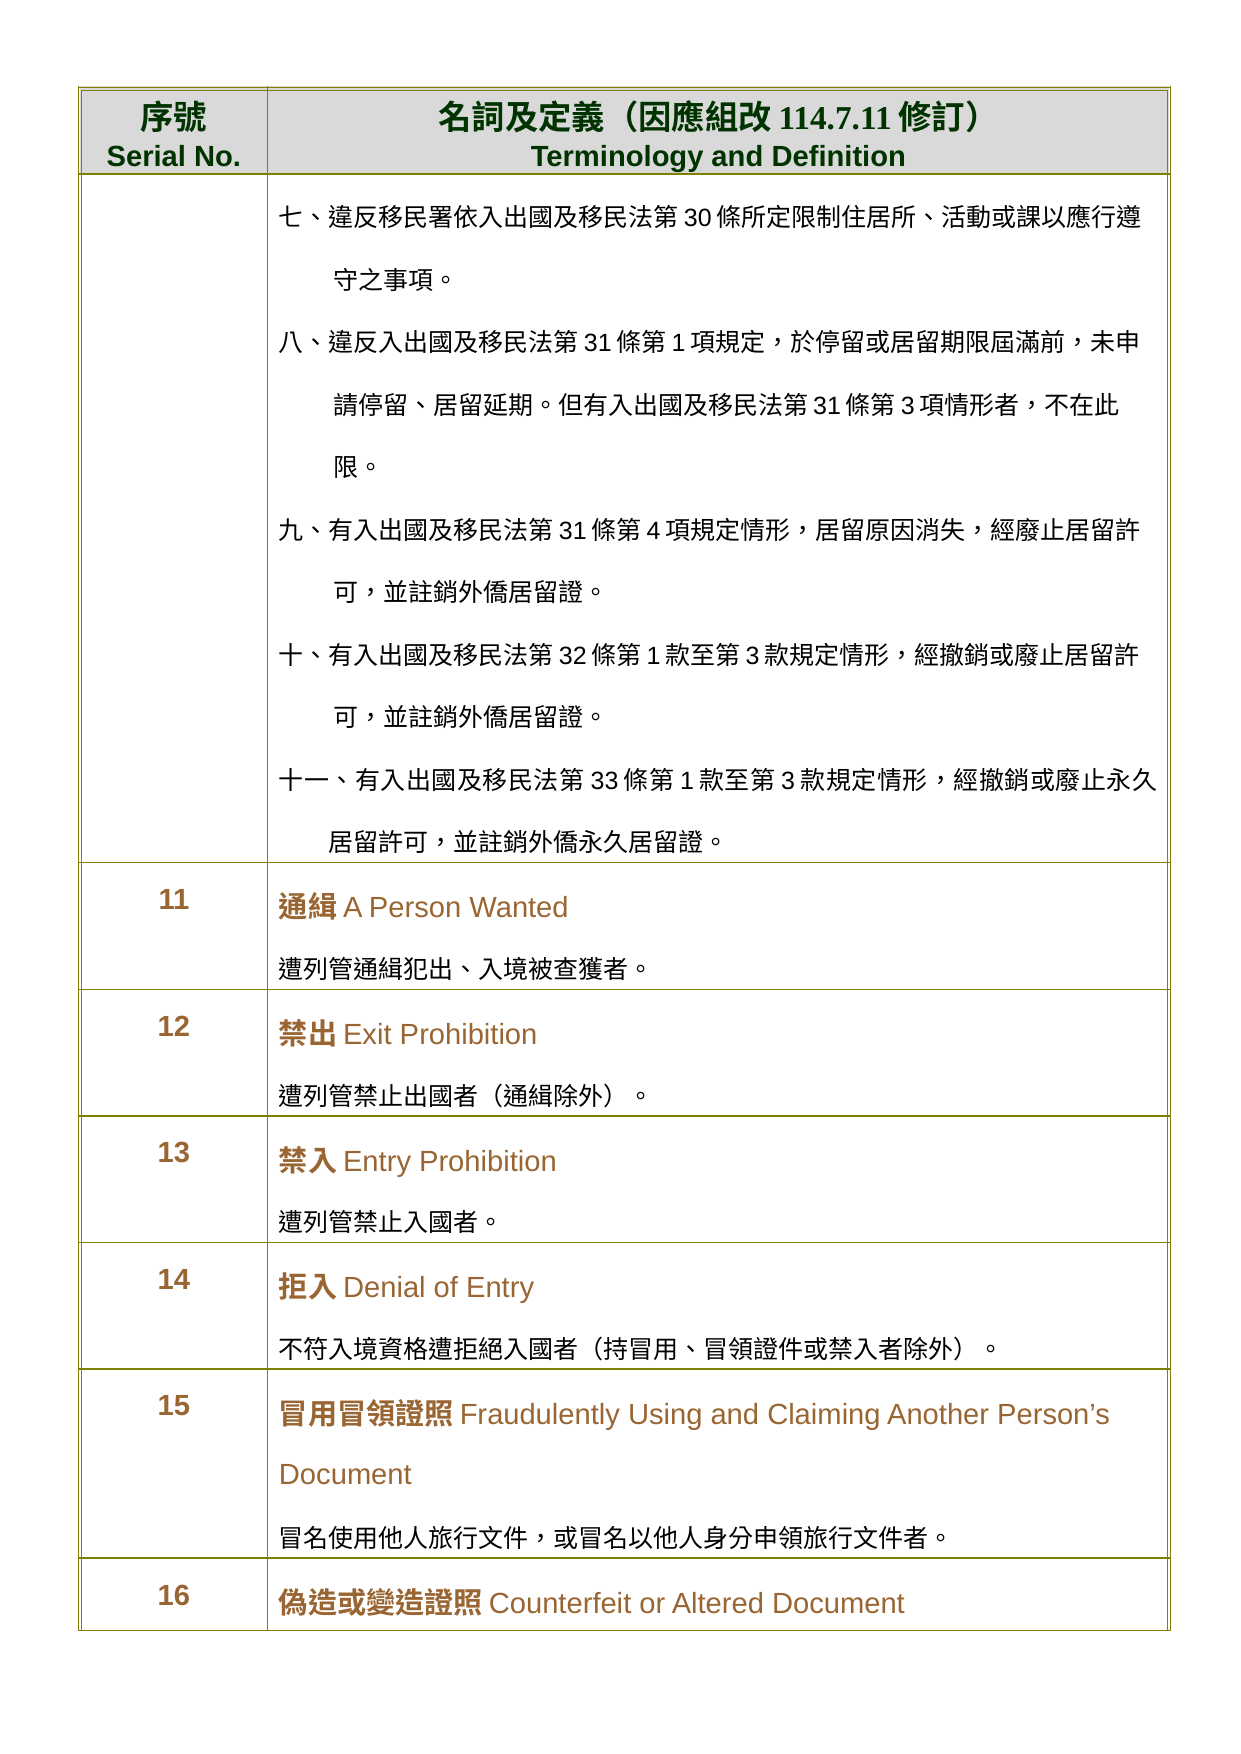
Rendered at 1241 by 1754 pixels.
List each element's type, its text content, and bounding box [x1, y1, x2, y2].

table_header 名詞及定義（因應組改114.7.11修訂） Terminology and Definition [268, 91, 1167, 173]
table_cell 13 [82, 1117, 267, 1242]
table_cell 冒用冒領證照Fraudulently Using and Claiming Another Person’s Document 冒名使用他人旅行文件，或冒名以他人身分申領旅行文件者。 [268, 1370, 1167, 1557]
table_cell 12 [82, 990, 267, 1115]
table_cell 11 [82, 863, 267, 988]
table_cell 拒入Denial of Entry 不符入境資格遭拒絕入國者（持冒用、冒領證件或禁入者除外）。 [268, 1243, 1167, 1368]
table_cell 七、違反移民署依入出國及移民法第30條所定限制住居所、活動或課以應行遵守之事項。 八、違反入出國及移民法第31條第1項規定，於停留或居留期限屆滿前，未申請停留、居留延期。但有入出國及移民法第31條第3項情形者，不在此限。 九、有入出國及移民法第31條第4項規定情形，居留原因消失，經廢止居留許可，並註銷外僑居留證。 十、有入出國及移民法第32條第1款至第3款規定情形，經撤銷或廢止居留許可，並註銷外僑居留證。 十一、有入出國及移民法第33條第1款至第3款規定情形，經撤銷或廢止永久居留許可，並註銷外僑永久居留證。 [268, 175, 1167, 862]
table_cell 偽造或變造證照Counterfeit or Altered Document [268, 1559, 1167, 1630]
table_cell 通緝A Person Wanted 遭列管通緝犯出、入境被查獲者。 [268, 863, 1167, 988]
table_cell [82, 175, 267, 862]
table_header 序號 Serial No. [82, 91, 267, 173]
table_cell 14 [82, 1243, 267, 1368]
table_cell 16 [82, 1559, 267, 1630]
table_cell 禁出Exit Prohibition 遭列管禁止出國者（通緝除外）。 [268, 990, 1167, 1115]
table_cell 15 [82, 1370, 267, 1557]
table_cell 禁入Entry Prohibition 遭列管禁止入國者。 [268, 1117, 1167, 1242]
